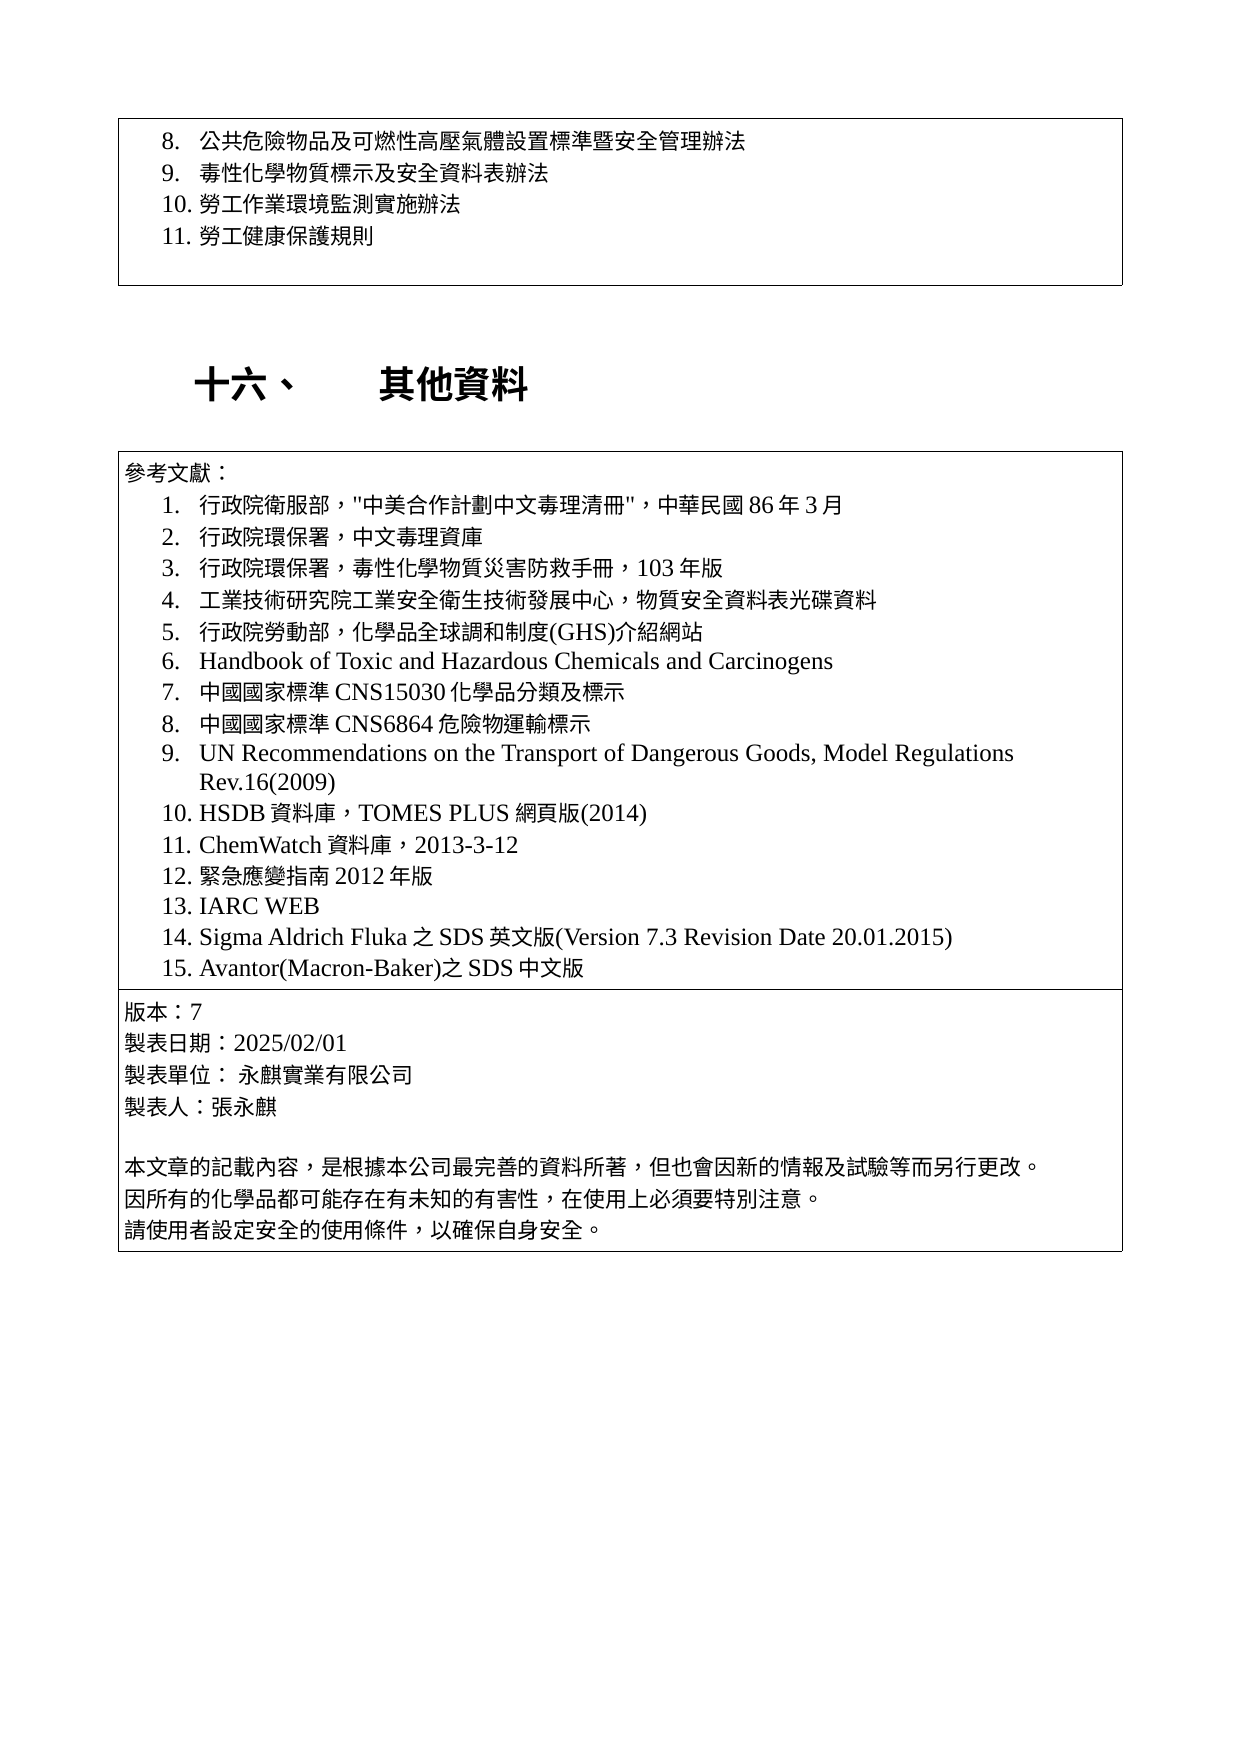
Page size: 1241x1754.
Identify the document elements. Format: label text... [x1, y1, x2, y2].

table_cell 版本：7 製表日期：2025/02/01 製表單位： 永麒實業有限公司 製表人：張永麒 本文章的記載內容，是根據本公司最完善的資料所著，但也會因新的情報及試驗等而另行更改。 因所有的化學品都可能存在有未知的有害性，在使用上必須要特別注意。 請使用者設定安全的使用條件，以確保自身安全。 [119, 990, 1122, 1251]
table_header 適用法規： 職業安全衛生法 危害性化學品標示及則 特定化學物質危害預防標準 勞工作業場所容許暴露標準 道路交通安全規則 事業廢棄物貯存清除處理方法及設施標準 毒性化學物質管理法 公共危險物品及可燃性高壓氣體設置標準暨安全管理辦法 毒性化學物質標示及安全資料表辦法 勞工作業環境監測實施辦法 勞工健康保護規則 [119, 119, 1122, 285]
subtitle 其他資料 [193, 355, 1122, 409]
table_header 參考文獻： 行政院衛服部，"中美合作計劃中文毒理清冊"，中華民國86年3月 行政院環保署，中文毒理資庫 行政院環保署，毒性化學物質災害防救手冊，103年版 工業技術研究院工業安全衛生技術發展中心，物質安全資料表光碟資料 行政院勞動部，化學品全球調和制度(GHS)介紹網站 Handbook of Toxic and Hazardous Chemicals and Carcinogens 中國國家標準CNS15030化學品分類及標示 中國國家標準CNS6864危險物運輸標示 UN Recommendations on the Transport of Dangerous Goods, Model Regulations Rev.16(2009) HSDB資料庫，TOMES PLUS網頁版(2014) ChemWatch資料庫，2013-3-12 緊急應變指南2012年版 IARC WEB Sigma Aldrich Fluka之SDS英文版(Version 7.3 Revision Date 20.01.2015) Avantor(Macron-Baker)之SDS中文版 [119, 452, 1122, 989]
